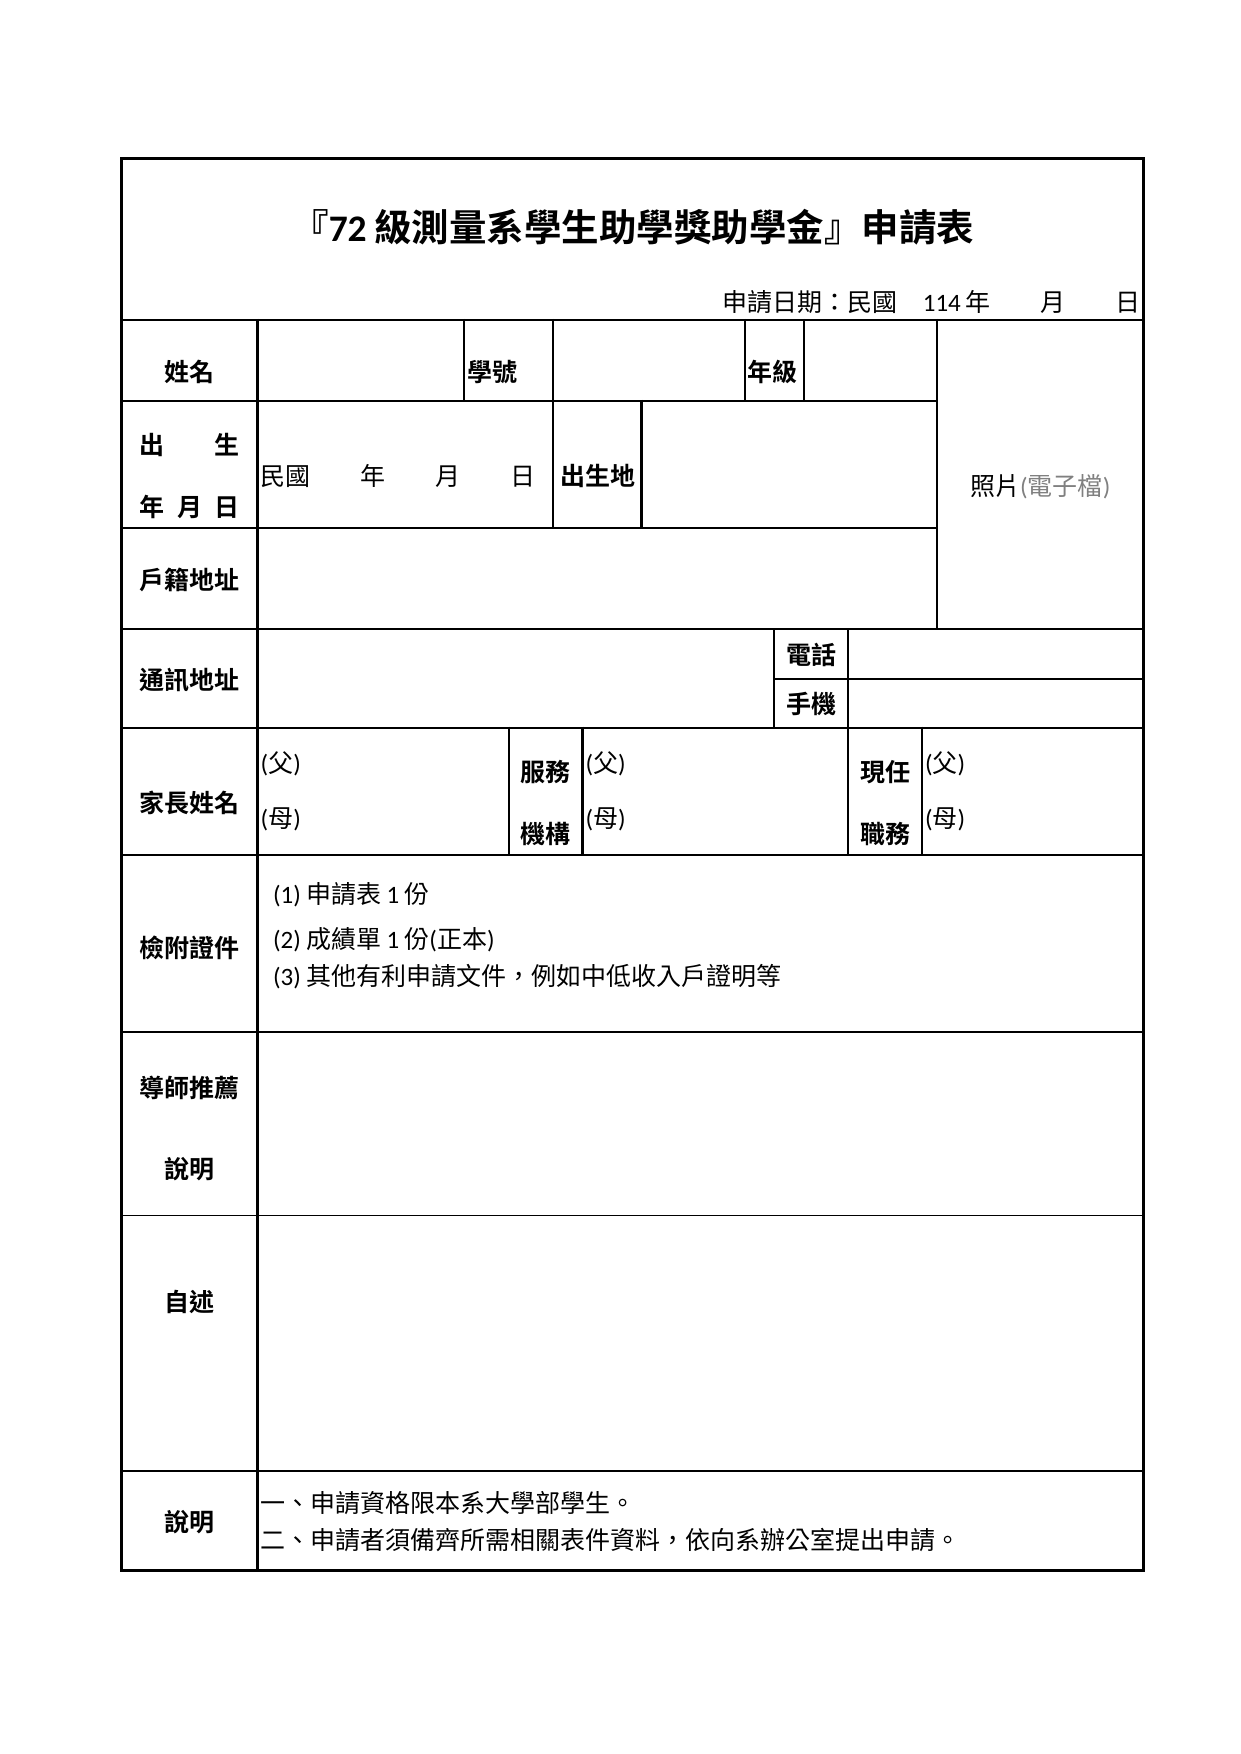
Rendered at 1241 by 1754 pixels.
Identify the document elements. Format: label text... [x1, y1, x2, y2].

table_cell 通訊地址 [123, 630, 256, 727]
table_cell 姓名 [123, 321, 256, 400]
table_cell 一、申請資格限本系大學部學生。 二、申請者須備齊所需相關表件資料，依向系辦公室提出申請。 [259, 1472, 1142, 1568]
table_cell [849, 630, 1142, 677]
table_cell 家長姓名 [123, 729, 256, 854]
table_cell 現任 職務 [849, 729, 921, 854]
table_cell 出 生 年 月 日 [123, 402, 256, 527]
table_cell 學號 [465, 321, 552, 400]
table_cell 114年 月 日 [900, 283, 1142, 319]
table_cell 服務 機構 [510, 729, 581, 854]
table_cell 申請日期：民國 [123, 283, 900, 319]
table_cell 檢附證件 [123, 856, 256, 1031]
table_cell 電話 [775, 630, 847, 677]
table_cell (1) 申請表1份 (2) 成績單1份(正本) (3) 其他有利申請文件，例如中低收入戶證明等 [259, 856, 1142, 1031]
table_cell 說明 [123, 1472, 256, 1568]
table_cell 年級 [746, 321, 803, 400]
table_cell 民國 年 月 日 [259, 402, 552, 527]
table_cell [259, 1216, 1142, 1470]
table_cell [554, 321, 744, 400]
table_cell [849, 680, 1142, 727]
table_cell 戶籍地址 [123, 529, 256, 628]
table_cell 導師推薦 說明 [123, 1033, 256, 1215]
table_cell (父) (母) [584, 729, 847, 854]
table_cell [259, 529, 936, 628]
table_cell [805, 321, 936, 400]
table_cell 自述 (不敷使用 時請自行延長欄位) [123, 1216, 256, 1470]
table_cell [259, 321, 463, 400]
table_cell [259, 630, 773, 727]
table_cell 出生地 [554, 402, 640, 527]
table_cell [643, 402, 936, 527]
table_cell (父) (母) [923, 729, 1142, 854]
table_header 『72級測量系學生助學獎助學金』申請表 [123, 160, 1142, 282]
table_cell 照片(電子檔) [938, 321, 1142, 628]
table_cell [259, 1033, 1142, 1215]
table_cell 手機 [775, 680, 847, 727]
table_cell (父) (母) [259, 729, 508, 854]
